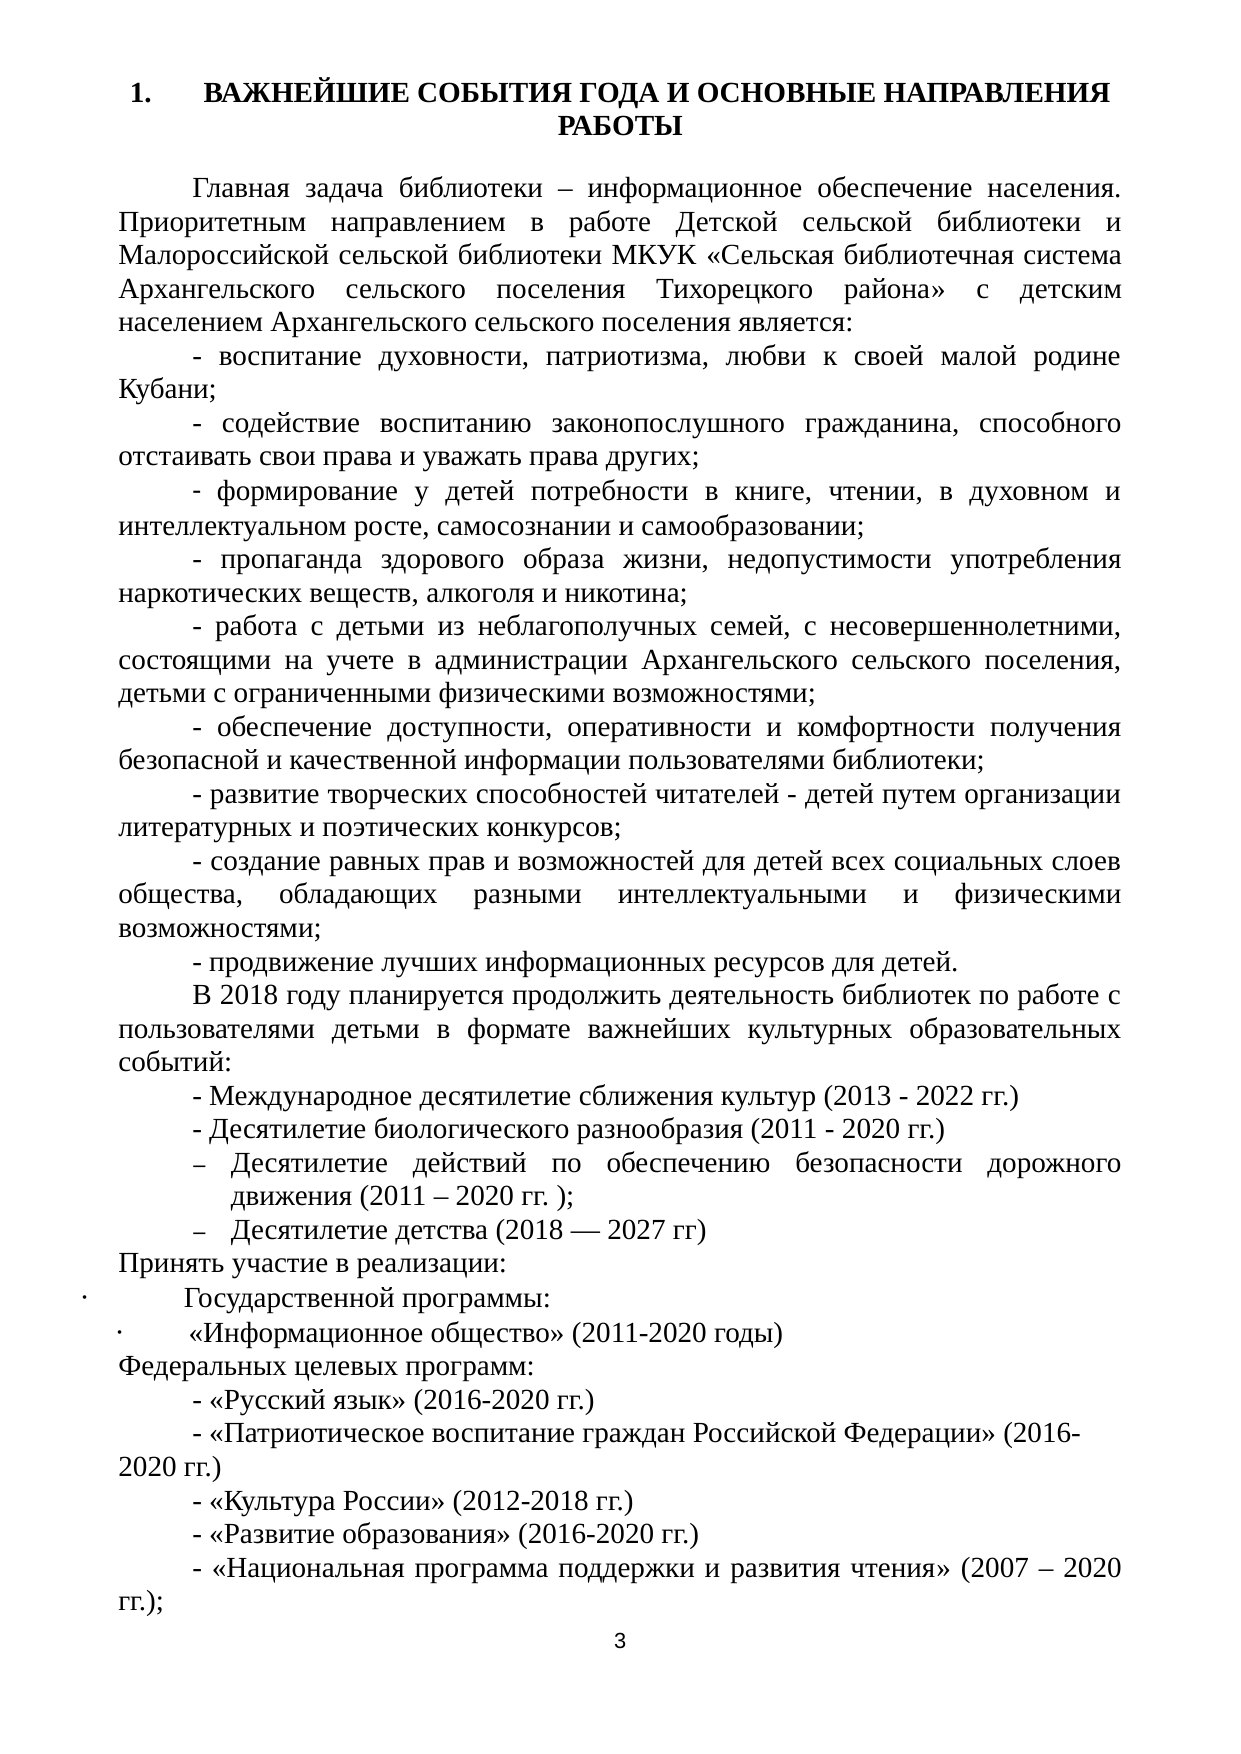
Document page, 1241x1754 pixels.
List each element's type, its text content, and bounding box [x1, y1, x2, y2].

text - формирование у детей потребности в книге, чтении, в духовном и интеллектуальном росте, самосознании и самообразовании; [118, 472, 1122, 541]
text В 2018 году планируется продолжить деятельность библиотек по работе с пользователями детьми в формате важнейших культурных образовательных событий: [118, 977, 1122, 1078]
text Федеральных целевых программ: [118, 1348, 1122, 1382]
text - продвижение лучших информационных ресурсов для детей. [118, 944, 1122, 977]
text - воспитание духовности, патриотизма, любви к своей малой родине Кубани; [118, 338, 1122, 405]
text - «Русский язык» (2016-2020 гг.) [118, 1382, 1122, 1416]
text - обеспечение доступности, оперативности и комфортности получения безопасной и качественной информации пользователями библиотеки; [118, 709, 1122, 776]
list Десятилетие детства (2018 — 2027 гг) [193, 1212, 1122, 1246]
text - создание равных прав и возможностей для детей всех социальных слоев общества, обладающих разными интеллектуальными и физическими возможностями; [118, 843, 1122, 944]
text 1. ВАЖНЕЙШИЕ СОБЫТИЯ ГОДА И ОСНОВНЫЕ НАПРАВЛЕНИЯ РАБОТЫ [118, 75, 1122, 142]
text - «Патриотическое воспитание граждан Российской Федерации» (2016-2020 гг.) [118, 1416, 1122, 1483]
text Принять участие в реализации: [118, 1246, 1122, 1279]
text - работа с детьми из неблагополучных семей, с несовершеннолетними, состоящими на учете в администрации Архангельского сельского поселения, детьми с ограниченными физическими возможностями; [118, 608, 1122, 709]
text - «Развитие образования» (2016-2020 гг.) [118, 1516, 1122, 1550]
text - «Национальная программа поддержки и развития чтения» (2007 – 2020 гг.); [118, 1550, 1122, 1617]
text - Международное десятилетие сближения культур (2013 - 2022 гг.) [118, 1078, 1122, 1111]
text - содействие воспитанию законопослушного гражданина, способного отстаивать свои права и уважать права других; [118, 405, 1122, 472]
text - Десятилетие биологического разнообразия (2011 - 2020 гг.) [118, 1111, 1122, 1145]
text - «Культура России» (2012-2018 гг.) [118, 1483, 1122, 1516]
list Государственной программы: [79, 1279, 1122, 1314]
text Главная задача библиотеки – информационное обеспечение населения. Приоритетным направлением в работе Детской сельской библиотеки и Малороссийской сельской библиотеки МКУК «Сельская библиотечная система Архангельского сельского поселения Тихорецкого района» с детским населением Архангельского сельского поселения является: [118, 170, 1122, 338]
text - пропаганда здорового образа жизни, недопустимости употребления наркотических веществ, алкоголя и никотина; [118, 541, 1122, 608]
list «Информационное общество» (2011-2020 годы) [114, 1314, 1122, 1348]
text - развитие творческих способностей читателей - детей путем организации литературных и поэтических конкурсов; [118, 776, 1122, 843]
list Десятилетие действий по обеспечению безопасности дорожного движения (2011 – 2020 гг. ); [193, 1145, 1122, 1212]
